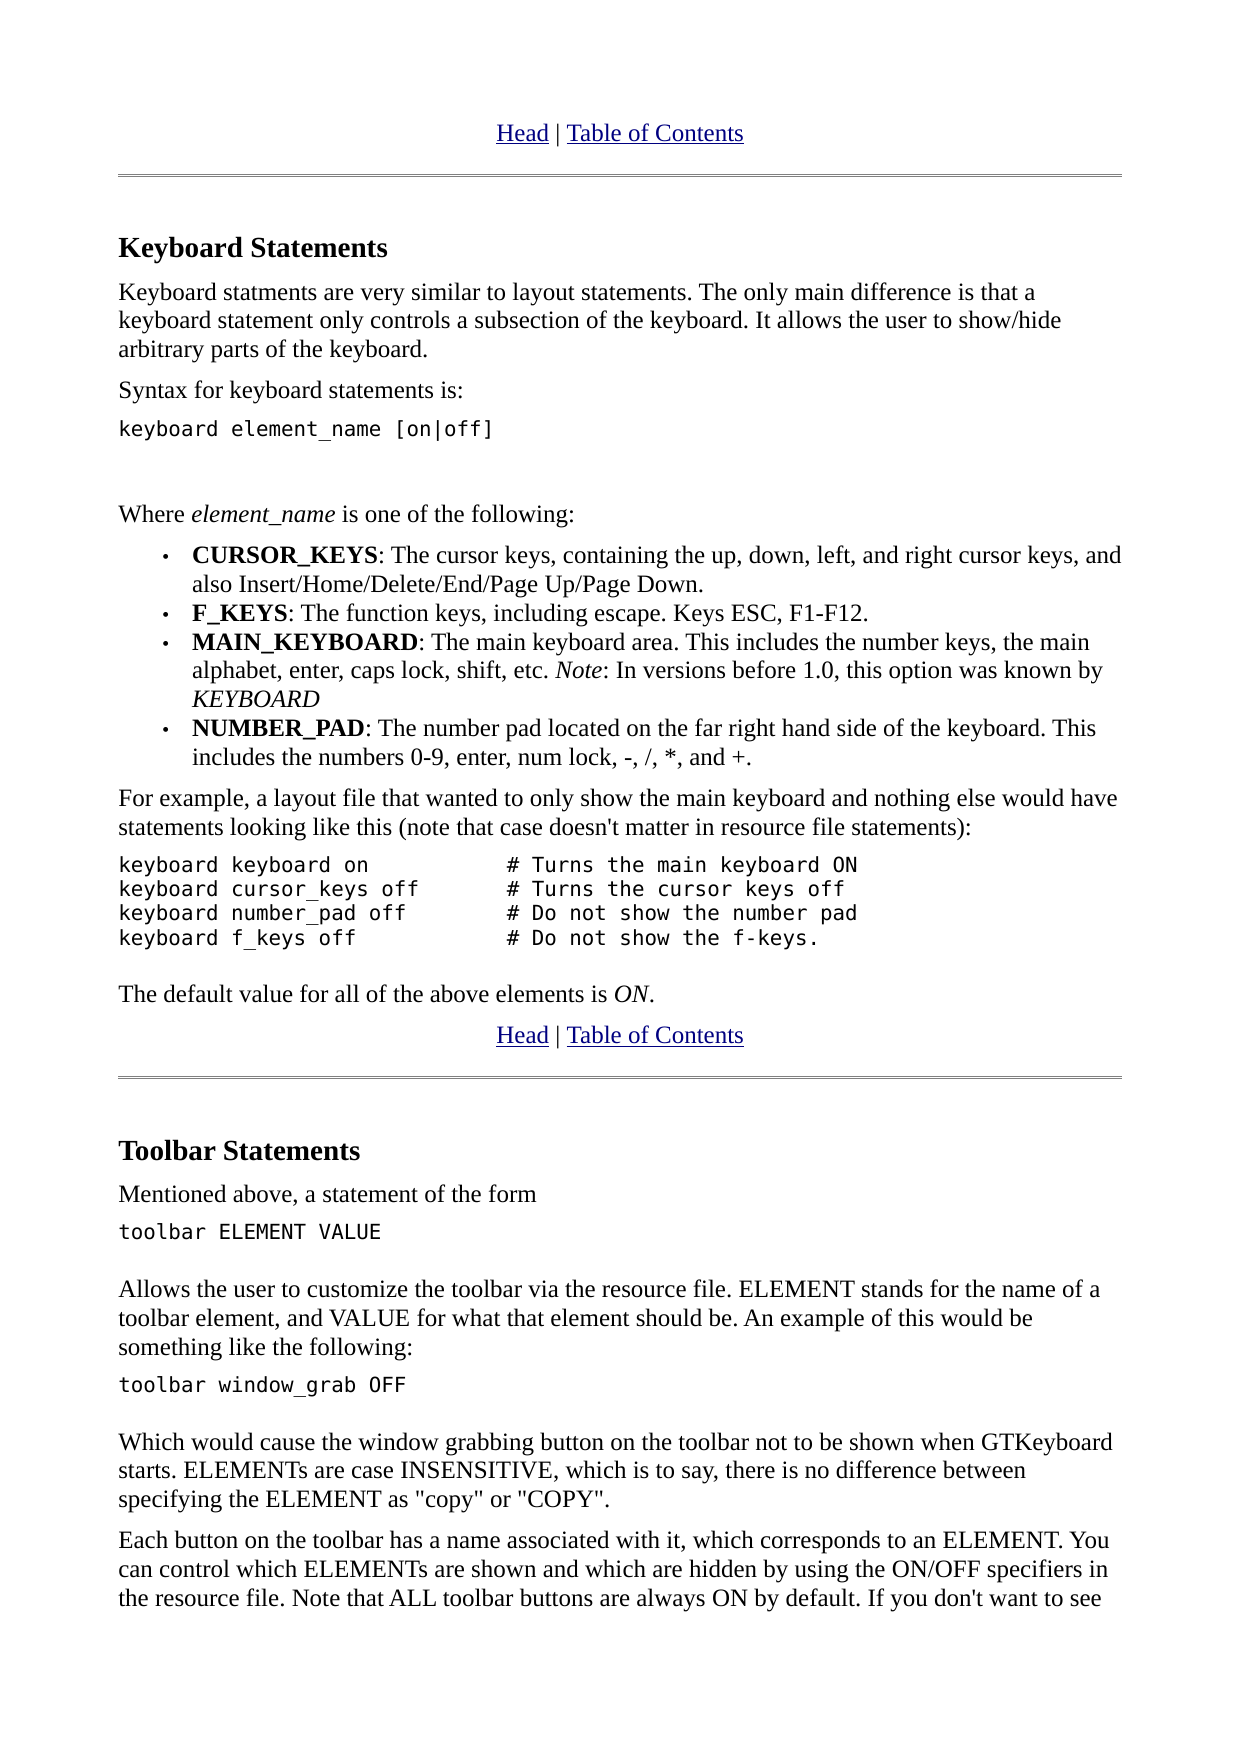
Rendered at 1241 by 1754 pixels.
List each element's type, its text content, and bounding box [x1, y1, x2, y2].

text keyboard cursor_keys off # Turns the cursor keys off [118, 877, 1122, 901]
text keyboard keyboard on # Turns the main keyboard ON [118, 853, 1122, 877]
text Which would cause the window grabbing button on the toolbar not to be shown when GTKeyboard starts. ELEMENTs are case INSENSITIVE, which is to say, there is no difference between specifying the ELEMENT as "copy" or "COPY". [118, 1427, 1122, 1513]
text Allows the user to customize the toolbar via the resource file. ELEMENT stands for the name of a toolbar element, and VALUE for what that element should be. An example of this would be something like the following: [118, 1274, 1122, 1360]
text toolbar window_grab OFF [118, 1373, 1122, 1397]
text Keyboard statments are very similar to layout statements. The only main difference is that a keyboard statement only controls a subsection of the keyboard. It allows the user to show/hide arbitrary parts of the keyboard. [118, 277, 1122, 363]
text Head | Table of Contents [118, 118, 1122, 147]
text Mentioned above, a statement of the form [118, 1179, 1122, 1208]
list CURSOR_KEYS: The cursor keys, containing the up, down, left, and right cursor keys, and also Insert/Home/Delete/End/Page Up/Page Down. [162, 540, 1122, 598]
text Head | Table of Contents [118, 1021, 1122, 1049]
text keyboard f_keys off # Do not show the f-keys. [118, 926, 1122, 950]
text keyboard number_pad off # Do not show the number pad [118, 901, 1122, 926]
list MAIN_KEYBOARD: The main keyboard area. This includes the number keys, the main alphabet, enter, caps lock, shift, etc. Note: In versions before 1.0, this option was known by KEYBOARD [162, 627, 1122, 713]
text Each button on the toolbar has a name associated with it, which corresponds to an ELEMENT. You can control which ELEMENTs are shown and which are hidden by using the ON/OFF specifiers in the resource file. Note that ALL toolbar buttons are always ON by default. If you don't want to see [118, 1525, 1122, 1612]
list F_KEYS: The function keys, including escape. Keys ESC, F1-F12. [162, 598, 1122, 627]
text toolbar ELEMENT VALUE [118, 1220, 1122, 1244]
text The default value for all of the above elements is ON. [118, 979, 1122, 1008]
list NUMBER_PAD: The number pad located on the far right hand side of the keyboard. This includes the numbers 0-9, enter, num lock, -, /, *, and +. [162, 713, 1122, 770]
text For example, a layout file that wanted to only show the main keyboard and nothing else would have statements looking like this (note that case doesn't matter in resource file statements): [118, 783, 1122, 840]
subtitle Keyboard Statements [118, 231, 1122, 264]
text Where element_name is one of the following: [118, 470, 1122, 528]
text keyboard element_name [on|off] [118, 417, 1122, 441]
subtitle Toolbar Statements [118, 1133, 1122, 1167]
text Syntax for keyboard statements is: [118, 375, 1122, 404]
